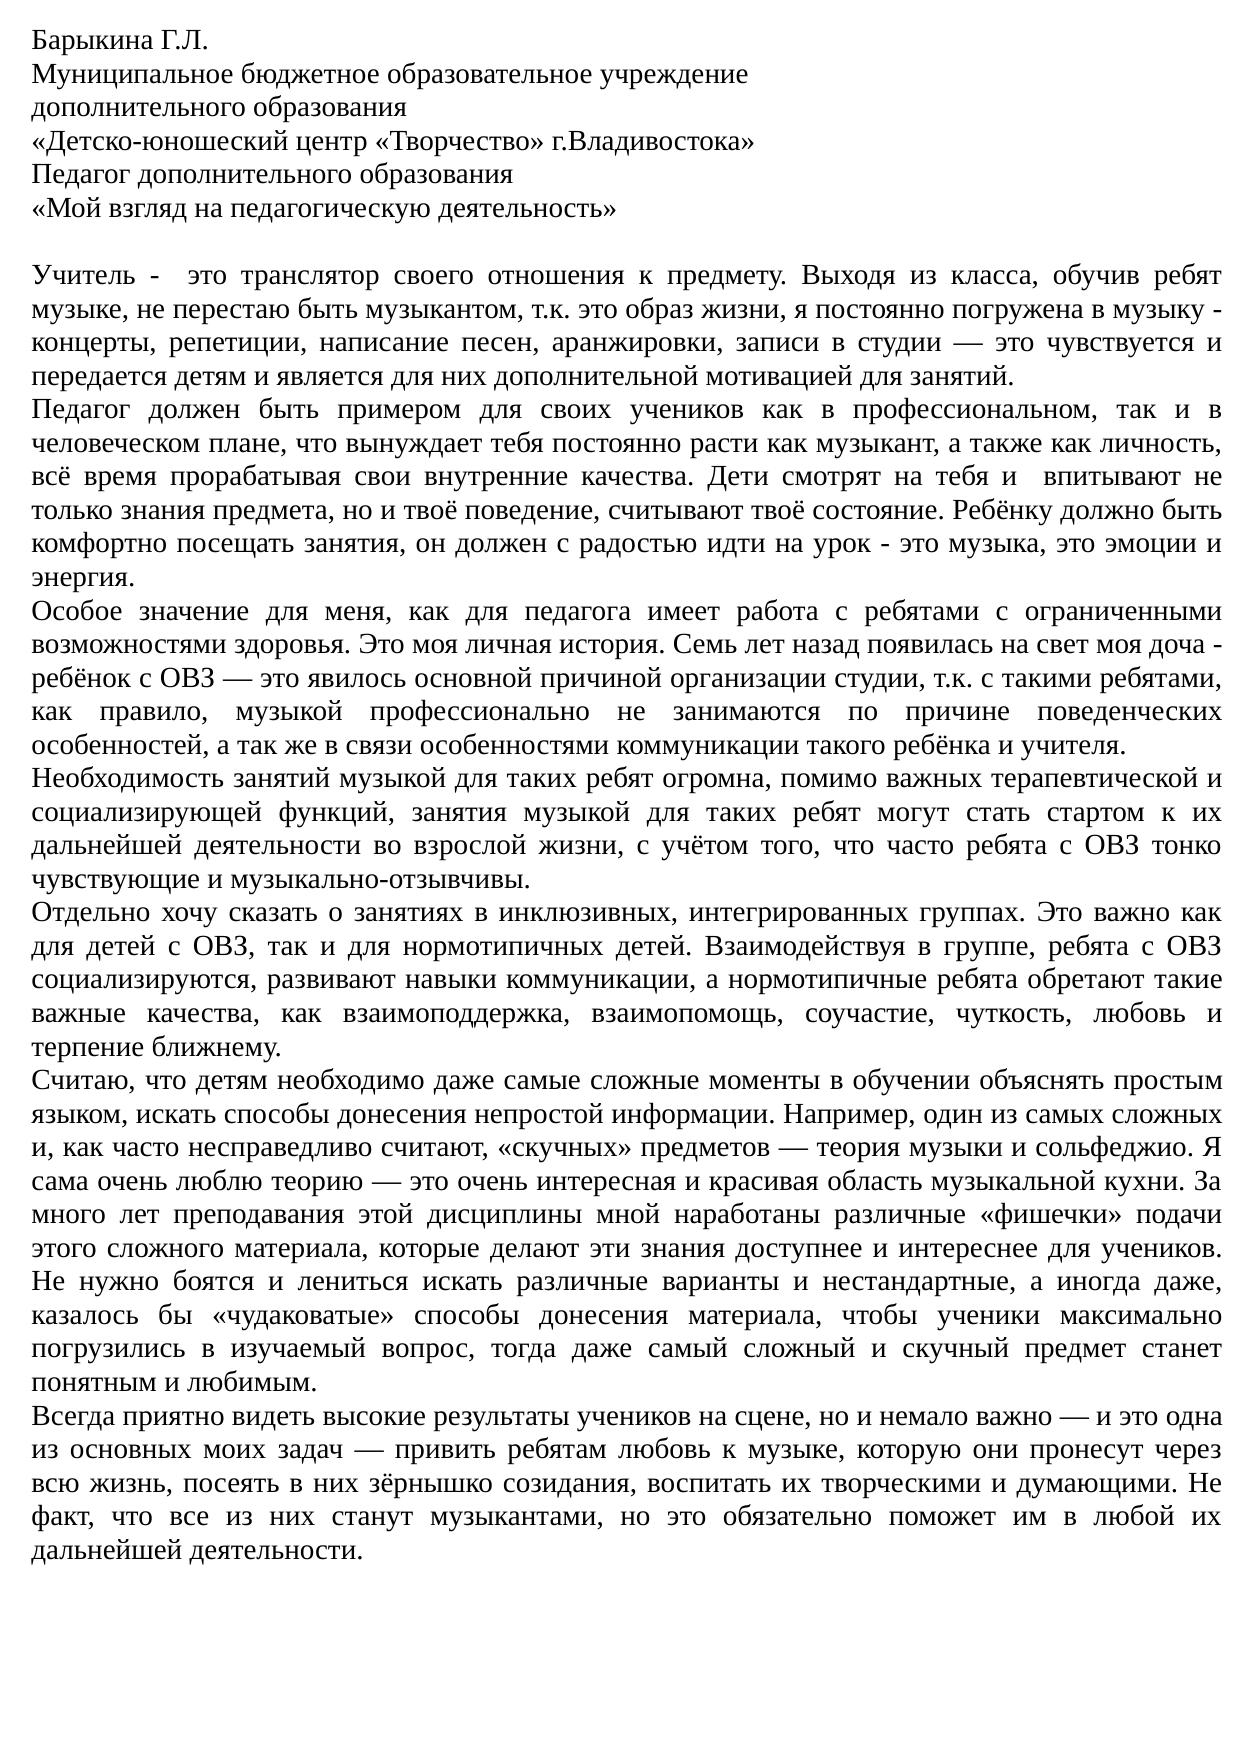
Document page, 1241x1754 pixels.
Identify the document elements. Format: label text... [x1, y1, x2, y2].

text Педагог дополнительного образования [31, 157, 1224, 190]
text Особое значение для меня, как для педагога имеет работа с ребятами с ограниченными возможностями здоровья. Это моя личная история. Семь лет назад появилась на свет моя доча - ребёнок с ОВЗ — это явилось основной причиной организации студии, т.к. с такими ребятами, как правило, музыкой профессионально не занимаются по причине поведенческих особенностей, а так же в связи особенностями коммуникации такого ребёнка и учителя. [31, 593, 1224, 760]
text «Мой взгляд на педагогическую деятельность» [31, 190, 1224, 224]
text Отдельно хочу сказать о занятиях в инклюзивных, интегрированных группах. Это важно как для детей с ОВЗ, так и для нормотипичных детей. Взаимодействуя в группе, ребята с ОВЗ социализируются, развивают навыки коммуникации, а нормотипичные ребята обретают такие важные качества, как взаимоподдержка, взаимопомощь, соучастие, чуткость, любовь и терпение ближнему. [31, 894, 1224, 1062]
text Считаю, что детям необходимо даже самые сложные моменты в обучении объяснять простым языком, искать способы донесения непростой информации. Например, один из самых сложных и, как часто несправедливо считают, «скучных» предметов — теория музыки и сольфеджио. Я сама очень люблю теорию — это очень интересная и красивая область музыкальной кухни. За много лет преподавания этой дисциплины мной наработаны различные «фишечки» подачи этого сложного материала, которые делают эти знания доступнее и интереснее для учеников. Не нужно боятся и лениться искать различные варианты и нестандартные, а иногда даже, казалось бы «чудаковатые» способы донесения материала, чтобы ученики максимально погрузились в изучаемый вопрос, тогда даже самый сложный и скучный предмет станет понятным и любимым. [31, 1062, 1224, 1398]
text Необходимость занятий музыкой для таких ребят огромна, помимо важных терапевтической и социализирующей функций, занятия музыкой для таких ребят могут стать стартом к их дальнейшей деятельности во взрослой жизни, с учётом того, что часто ребята с ОВЗ тонко чувствующие и музыкально-отзывчивы. [31, 760, 1224, 894]
text дополнительного образования [31, 89, 1224, 123]
text Учитель - это транслятор своего отношения к предмету. Выходя из класса, обучив ребят музыке, не перестаю быть музыкантом, т.к. это образ жизни, я постоянно погружена в музыку - концерты, репетиции, написание песен, аранжировки, записи в студии — это чувствуется и передается детям и является для них дополнительной мотивацией для занятий. [31, 257, 1224, 391]
text «Детско-юношеский центр «Творчество» г.Владивостока» [31, 123, 1224, 157]
text Педагог должен быть примером для своих учеников как в профессиональном, так и в человеческом плане, что вынуждает тебя постоянно расти как музыкант, а также как личность, всё время прорабатывая свои внутренние качества. Дети смотрят на тебя и впитывают не только знания предмета, но и твоё поведение, считывают твоё состояние. Ребёнку должно быть комфортно посещать занятия, он должен с радостью идти на урок - это музыка, это эмоции и энергия. [31, 391, 1224, 593]
text Барыкина Г.Л. Муниципальное бюджетное образовательное учреждение [31, 22, 1224, 89]
text Всегда приятно видеть высокие результаты учеников на сцене, но и немало важно — и это одна из основных моих задач — привить ребятам любовь к музыке, которую они пронесут через всю жизнь, посеять в них зёрнышко созидания, воспитать их творческими и думающими. Не факт, что все из них станут музыкантами, но это обязательно поможет им в любой их дальнейшей деятельности. [31, 1398, 1224, 1565]
